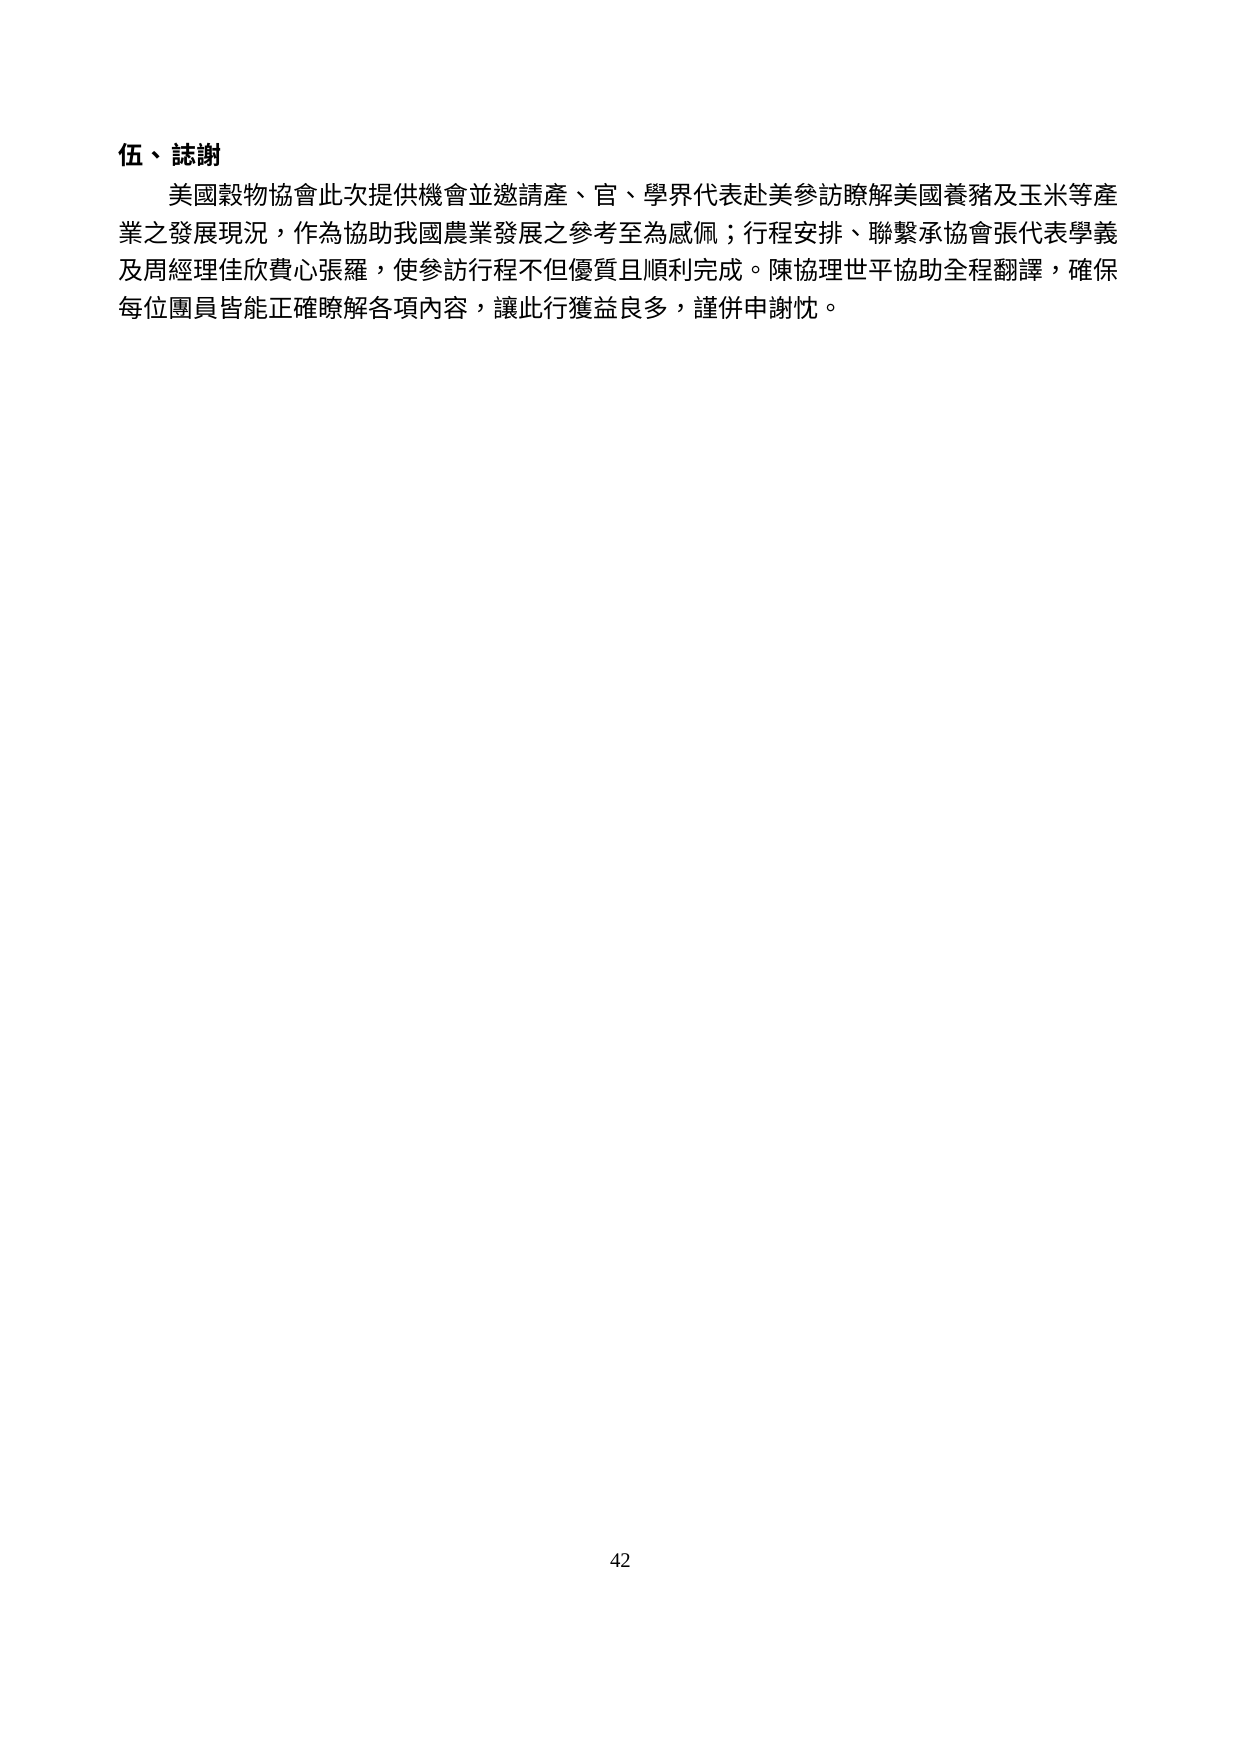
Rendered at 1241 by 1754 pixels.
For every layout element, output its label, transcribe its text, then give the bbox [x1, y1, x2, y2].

text 美國穀物協會此次提供機會並邀請產、官、學界代表赴美參訪瞭解美國養豬及玉米等產業之發展現況，作為協助我國農業發展之參考至為感佩；行程安排、聯繫承協會張代表學義及周經理佳欣費心張羅，使參訪行程不但優質且順利完成。陳協理世平協助全程翻譯，確保每位團員皆能正確瞭解各項內容，讓此行獲益良多，謹併申謝忱。 [118, 175, 1122, 325]
subtitle 誌謝 [118, 121, 1122, 175]
